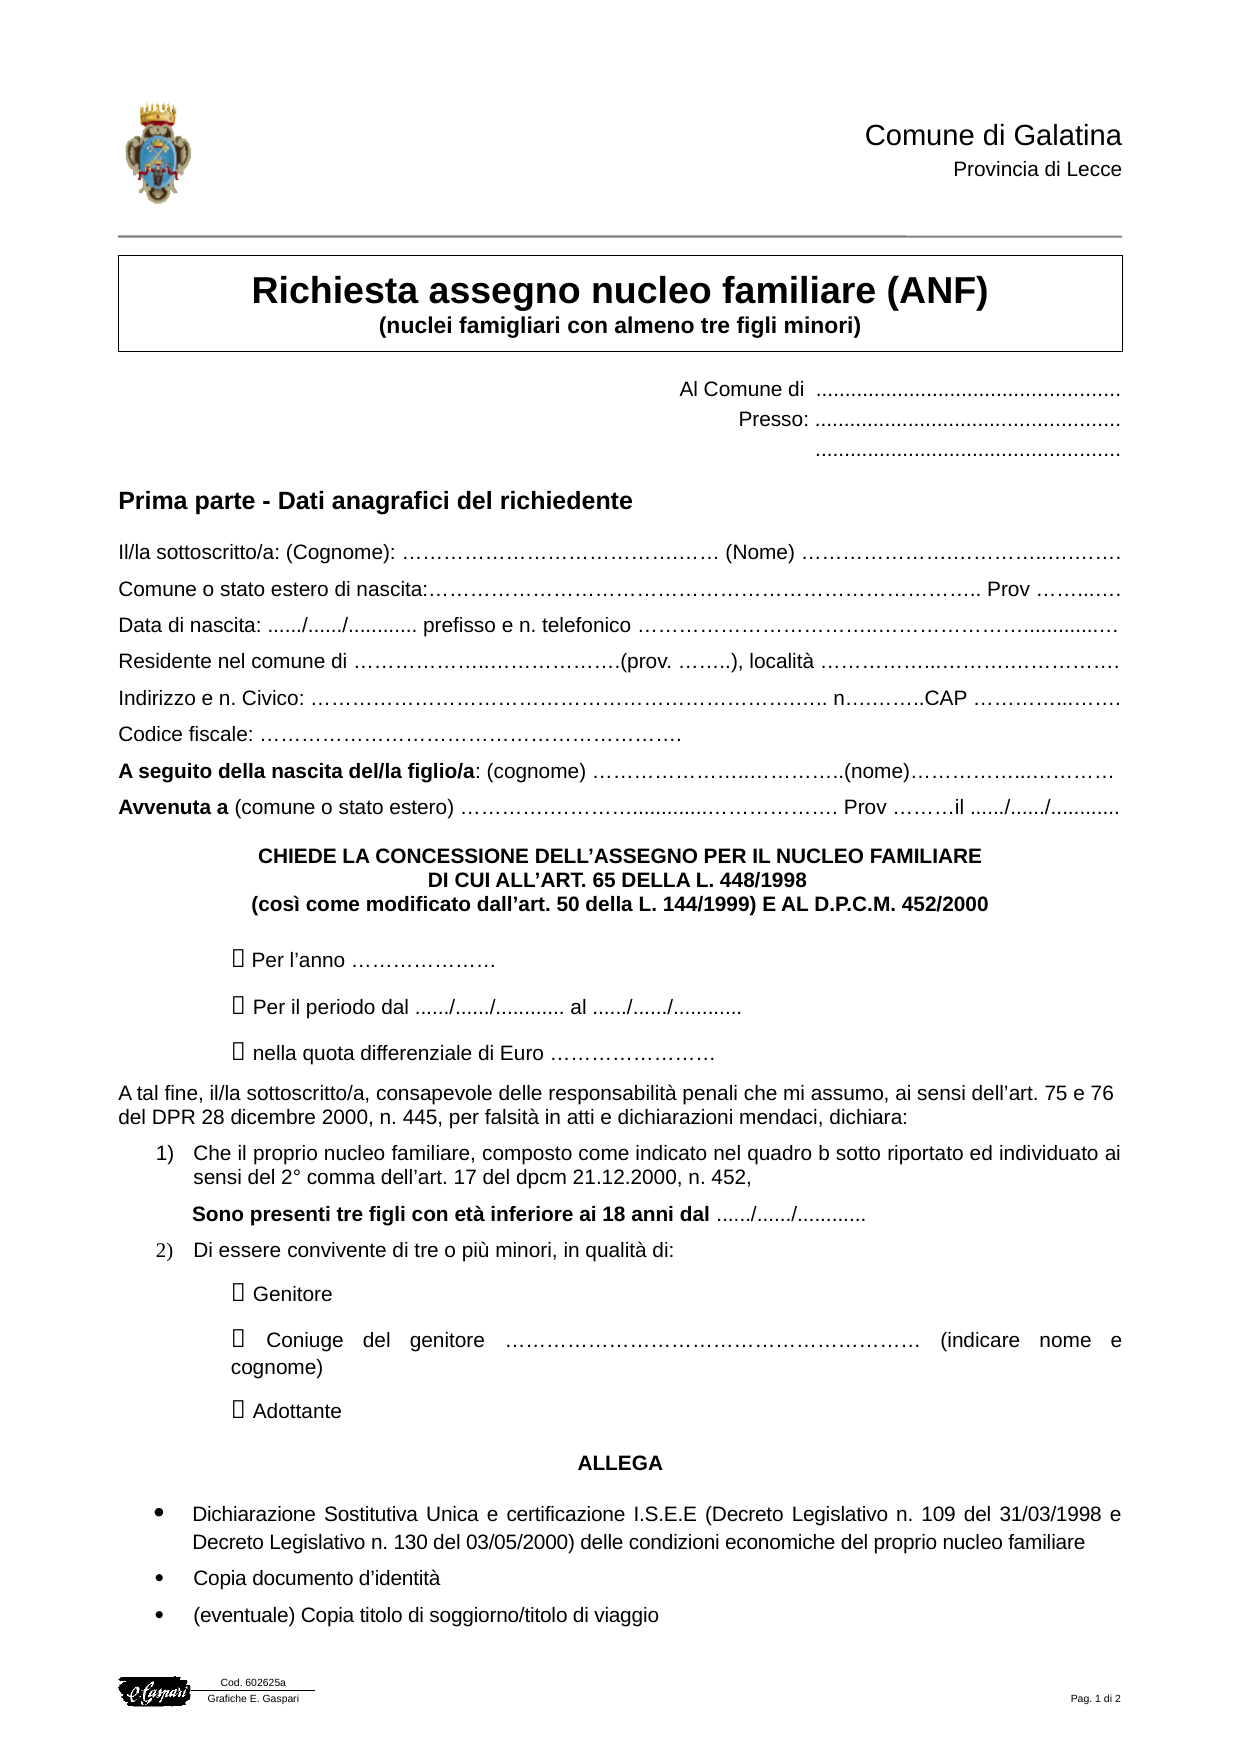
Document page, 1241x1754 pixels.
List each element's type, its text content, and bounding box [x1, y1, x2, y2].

text Il/la sottoscritto/a: (Cognome): ………………………………….…… (Nome) ………………….…………..….……. [118, 540, 1122, 564]
list (eventuale) Copia titolo di soggiorno/titolo di viaggio [156, 1603, 1122, 1627]
text  Adottante [231, 1392, 1122, 1426]
text Presso: [738, 407, 1122, 431]
subtitle CHIEDE LA CONCESSIONE DELL’ASSEGNO PER IL NUCLEO FAMILIARE [118, 844, 1122, 868]
text DI CUI ALL’ART. 65 DELLA L. 448/1998 [118, 868, 1122, 892]
text Sono presenti tre figli con età inferiore ai 18 anni dal ....../....../............ [192, 1201, 1122, 1225]
text ALLEGA [118, 1451, 1122, 1475]
text Residente nel comune di ………………..……………….(prov. ……..), località ……………...……….……………. [118, 649, 1122, 673]
text  Per l’anno ………………… [231, 941, 1122, 975]
list Copia documento d’identità [156, 1566, 1122, 1590]
text  Genitore [231, 1274, 1122, 1309]
text A tal fine, il/la sottoscritto/a, consapevole delle responsabilità penali che mi assumo, ai sensi dell’art. 75 e 76 del DPR 28 dicembre 2000, n. 445, per falsità in atti e dichiarazioni mendaci, dichiara: [118, 1081, 1122, 1128]
text Indirizzo e n. Civico: …………………………………………………………….….. n….……..CAP …………...……. [118, 686, 1122, 710]
text Prima parte - Dati anagrafici del richiedente [118, 486, 1122, 515]
text Codice fiscale: ……………………………………………………. [118, 722, 1122, 746]
text Avvenuta a (comune o stato estero) ………….………….............………………. Prov ………il ....../....../............ [118, 795, 1122, 819]
text  Coniuge del genitore …………………………………………………… (indicare nome e cognome) [231, 1321, 1122, 1379]
picture [117, 1675, 191, 1707]
table_header Richiesta assegno nucleo familiare (ANF) (nuclei famigliari con almeno tre figli minori) [119, 256, 1122, 351]
text (così come modificato dall’art. 50 della L. 144/1999) E AL D.P.C.M. 452/2000 [118, 892, 1122, 916]
picture [122, 87, 224, 219]
text Comune o stato estero di nascita:…………………………………………………………………….. Prov ……...…. [118, 576, 1122, 600]
text Comune di Galatina [224, 118, 1122, 152]
list Di essere convivente di tre o più minori, in qualità di: [156, 1238, 1122, 1262]
list Dichiarazione Sostitutiva Unica e certificazione I.S.E.E (Decreto Legislativo n. 109 del 31/03/1998 e Decreto Legislativo n. 130 del 03/05/2000) delle condizioni economiche del proprio nucleo familiare [154, 1502, 1122, 1553]
text Provincia di Lecce [224, 157, 1122, 181]
text  Per il periodo dal ....../....../............ al ....../....../............ [231, 987, 1122, 1022]
text A seguito della nascita del/la figlio/a: (cognome) …………………..…………..(nome)……………...………… [118, 759, 1122, 783]
list Che il proprio nucleo familiare, composto come indicato nel quadro b sotto riportato ed individuato ai sensi del 2° comma dell’art. 17 del dpcm 21.12.2000, n. 452, [156, 1141, 1122, 1189]
text Data di nascita: ....../....../............ prefisso e n. telefonico ……………………………..………………….............… [118, 613, 1122, 637]
text Al Comune di [679, 377, 1122, 401]
text  nella quota differenziale di Euro …………………… [231, 1034, 1122, 1068]
